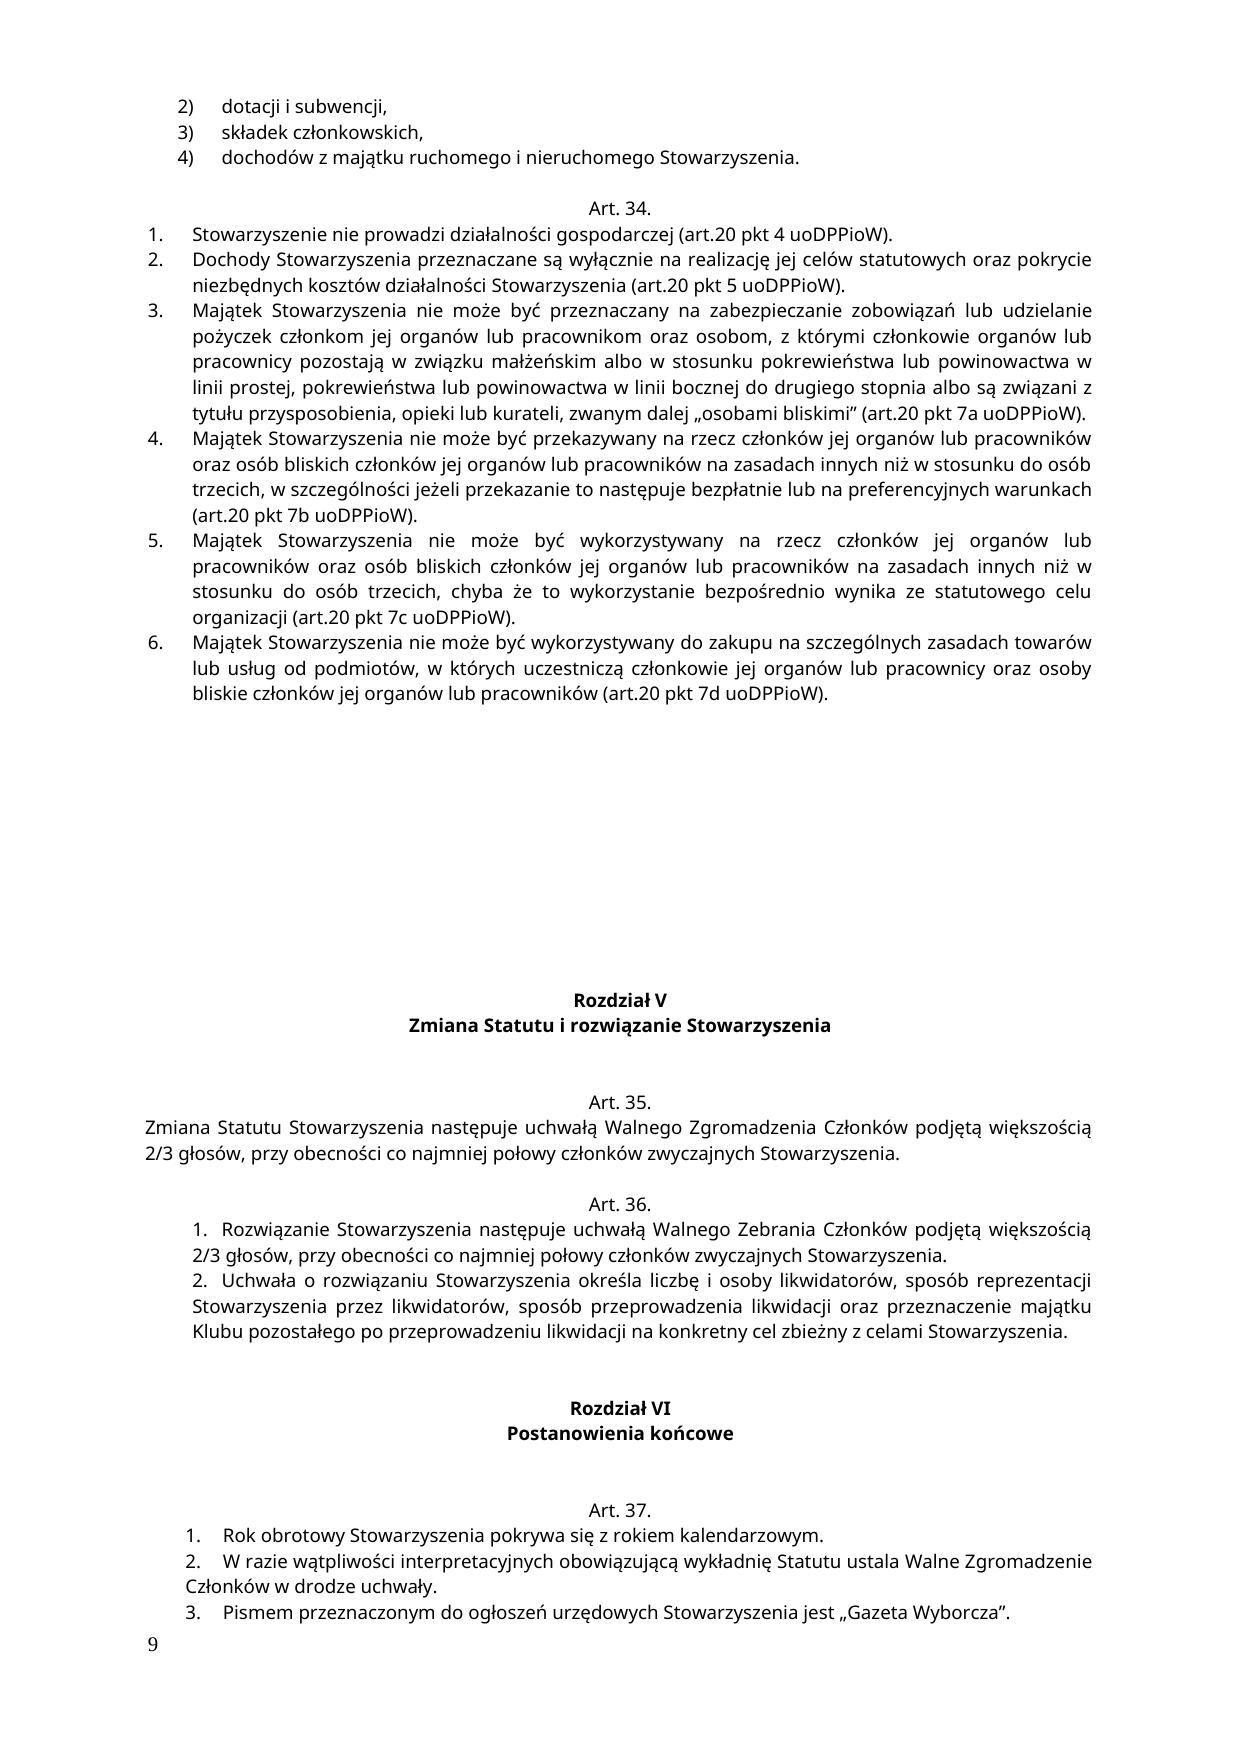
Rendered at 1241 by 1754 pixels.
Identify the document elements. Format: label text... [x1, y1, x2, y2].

text Art. 35. [148, 1089, 1093, 1114]
list Majątek Stowarzyszenia nie może być przeznaczany na zabezpieczanie zobowiązań lub udzielanie pożyczek członkom jej organów lub pracownikom oraz osobom, z którymi członkowie organów lub pracownicy pozostają w związku małżeńskim albo w stosunku pokrewieństwa lub powinowactwa w linii prostej, pokrewieństwa lub powinowactwa w linii bocznej do drugiego stopnia albo są związani z tytułu przysposobienia, opieki lub kurateli, zwanym dalej „osobami bliskimi” (art.20 pkt 7a uoDPPioW). [148, 298, 1093, 425]
list Rok obrotowy Stowarzyszenia pokrywa się z rokiem kalendarzowym. [185, 1523, 1093, 1548]
text Zmiana Statutu Stowarzyszenia następuje uchwałą Walnego Zgromadzenia Członków podjętą większością 2/3 głosów, przy obecności co najmniej połowy członków zwyczajnych Stowarzyszenia. [145, 1114, 1093, 1166]
list Majątek Stowarzyszenia nie może być wykorzystywany do zakupu na szczególnych zasadach towarów lub usług od podmiotów, w których uczestniczą członkowie jej organów lub pracownicy oraz osoby bliskie członków jej organów lub pracowników (art.20 pkt 7d uoDPPioW). [148, 629, 1093, 706]
list Pismem przeznaczonym do ogłoszeń urzędowych Stowarzyszenia jest „Gazeta Wyborcza”. [185, 1599, 1093, 1625]
list składek członkowskich, [177, 119, 1093, 145]
subtitle Zmiana Statutu i rozwiązanie Stowarzyszenia [148, 1012, 1093, 1038]
list dotacji i subwencji, [177, 94, 1093, 119]
text Art. 34. [148, 196, 1093, 221]
list Dochody Stowarzyszenia przeznaczane są wyłącznie na realizację jej celów statutowych oraz pokrycie niezbędnych kosztów działalności Stowarzyszenia (art.20 pkt 5 uoDPPioW). [148, 247, 1093, 298]
subtitle Rozdział V [148, 987, 1093, 1012]
text Postanowienia końcowe [148, 1421, 1093, 1446]
list Majątek Stowarzyszenia nie może być wykorzystywany na rzecz członków jej organów lub pracowników oraz osób bliskich członków jej organów lub pracowników na zasadach innych niż w stosunku do osób trzecich, chyba że to wykorzystanie bezpośrednio wynika ze statutowego celu organizacji (art.20 pkt 7c uoDPPioW). [148, 527, 1093, 629]
list Stowarzyszenie nie prowadzi działalności gospodarczej (art.20 pkt 4 uoDPPioW). [148, 221, 1093, 247]
list Majątek Stowarzyszenia nie może być przekazywany na rzecz członków jej organów lub pracowników oraz osób bliskich członków jej organów lub pracowników na zasadach innych niż w stosunku do osób trzecich, w szczególności jeżeli przekazanie to następuje bezpłatnie lub na preferencyjnych warunkach (art.20 pkt 7b uoDPPioW). [148, 425, 1093, 527]
text Art. 37. [148, 1497, 1093, 1523]
text Art. 36. [148, 1191, 1093, 1217]
list dochodów z majątku ruchomego i nieruchomego Stowarzyszenia. [177, 145, 1093, 170]
list Uchwała o rozwiązaniu Stowarzyszenia określa liczbę i osoby likwidatorów, sposób reprezentacji Stowarzyszenia przez likwidatorów, sposób przeprowadzenia likwidacji oraz przeznaczenie majątku Klubu pozostałego po przeprowadzeniu likwidacji na konkretny cel zbieżny z celami Stowarzyszenia. [192, 1268, 1093, 1344]
list Rozwiązanie Stowarzyszenia następuje uchwałą Walnego Zebrania Członków podjętą większością 2/3 głosów, przy obecności co najmniej połowy członków zwyczajnych Stowarzyszenia. [192, 1217, 1093, 1268]
list W razie wątpliwości interpretacyjnych obowiązującą wykładnię Statutu ustala Walne Zgromadzenie Członków w drodze uchwały. [185, 1548, 1093, 1599]
text Rozdział VI [148, 1395, 1093, 1421]
